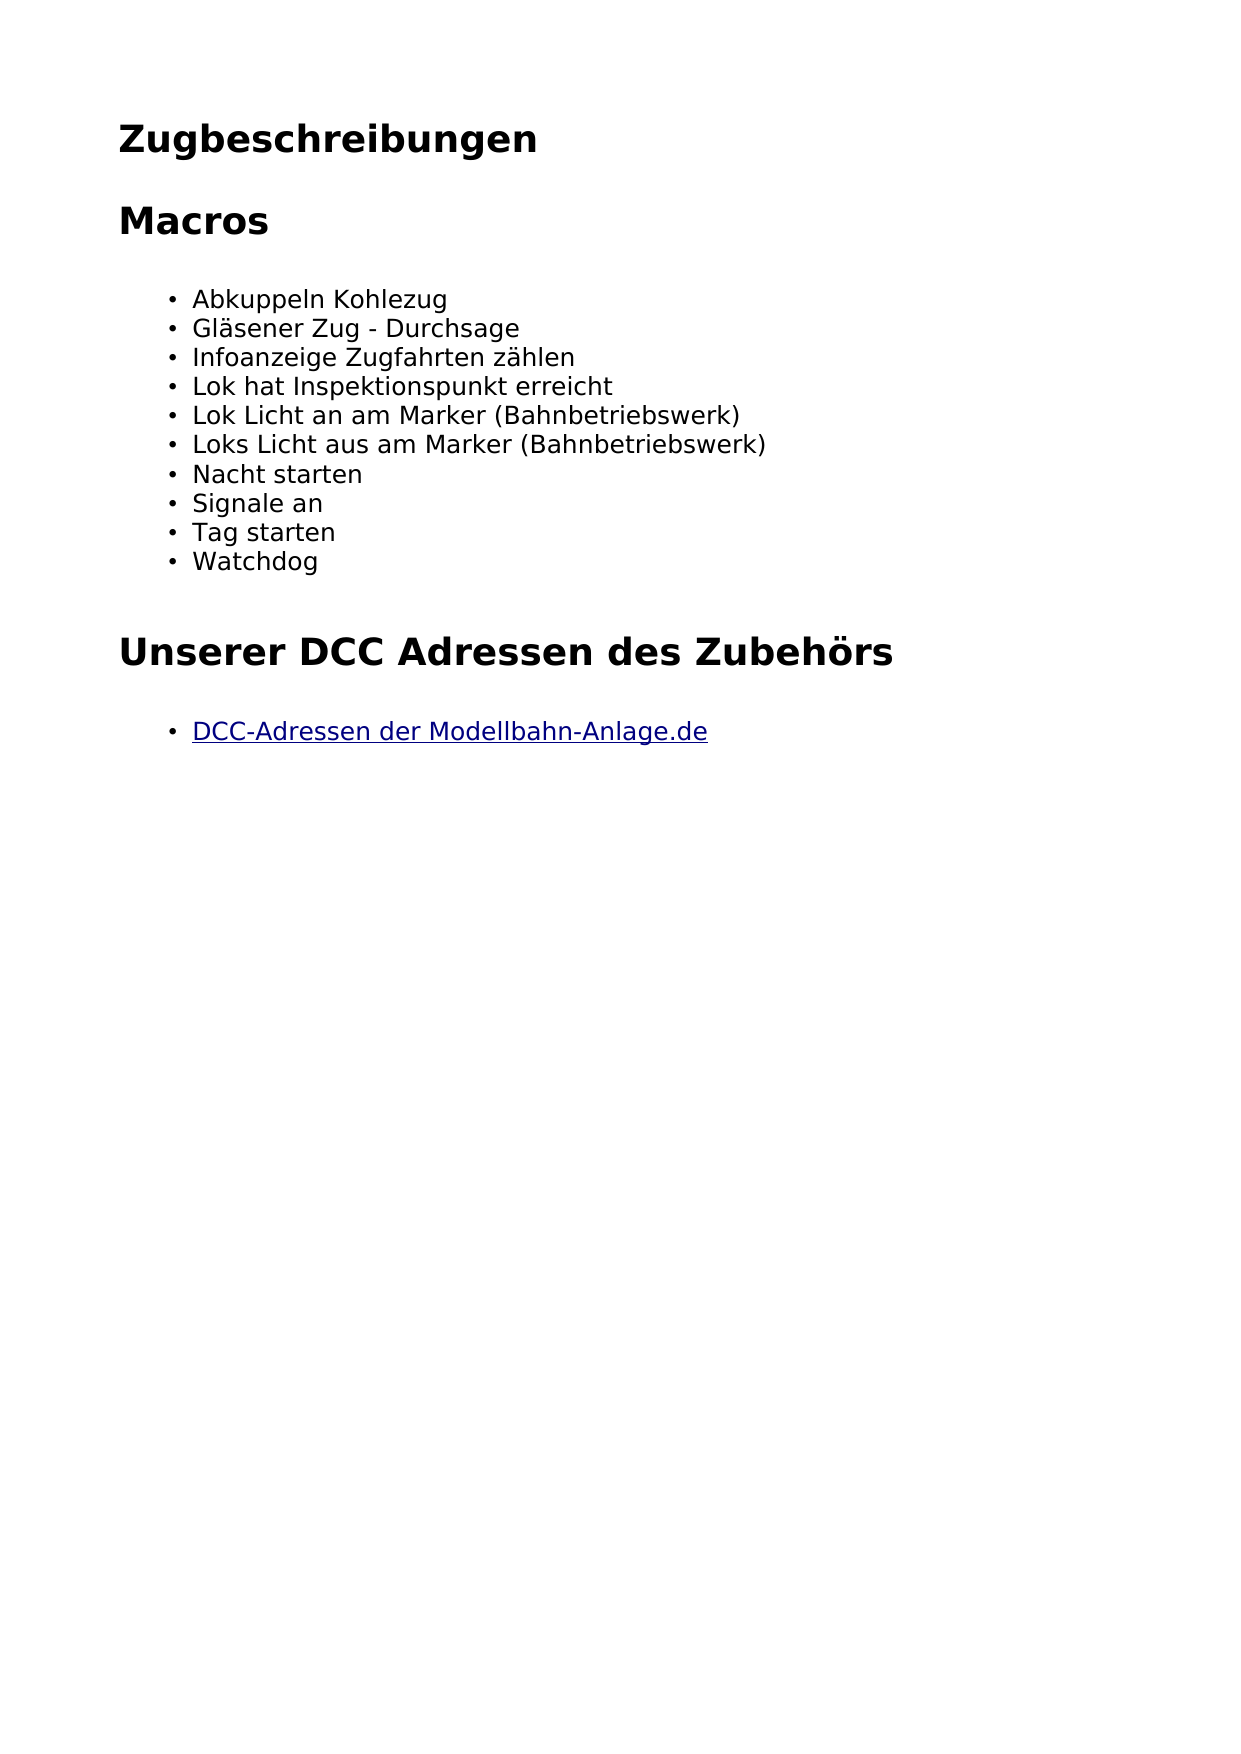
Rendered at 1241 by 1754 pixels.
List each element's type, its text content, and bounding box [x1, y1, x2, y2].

list Lok hat Inspektionspunkt erreicht [177, 372, 1122, 402]
list DCC-Adressen der Modellbahn-Anlage.de [177, 717, 1122, 746]
subtitle Unserer DCC Adressen des Zubehörs [118, 631, 1122, 675]
list Watchdog [177, 547, 1122, 577]
list Nacht starten [177, 460, 1122, 489]
list Abkuppeln Kohlezug [177, 285, 1122, 314]
list Signale an [177, 489, 1122, 518]
list Tag starten [177, 518, 1122, 547]
list Gläsener Zug - Durchsage [177, 314, 1122, 343]
list Lok Licht an am Marker (Bahnbetriebswerk) [177, 402, 1122, 431]
list Loks Licht aus am Marker (Bahnbetriebswerk) [177, 431, 1122, 460]
subtitle Macros [118, 199, 1122, 243]
list Infoanzeige Zugfahrten zählen [177, 343, 1122, 372]
subtitle Zugbeschreibungen [118, 118, 1122, 162]
